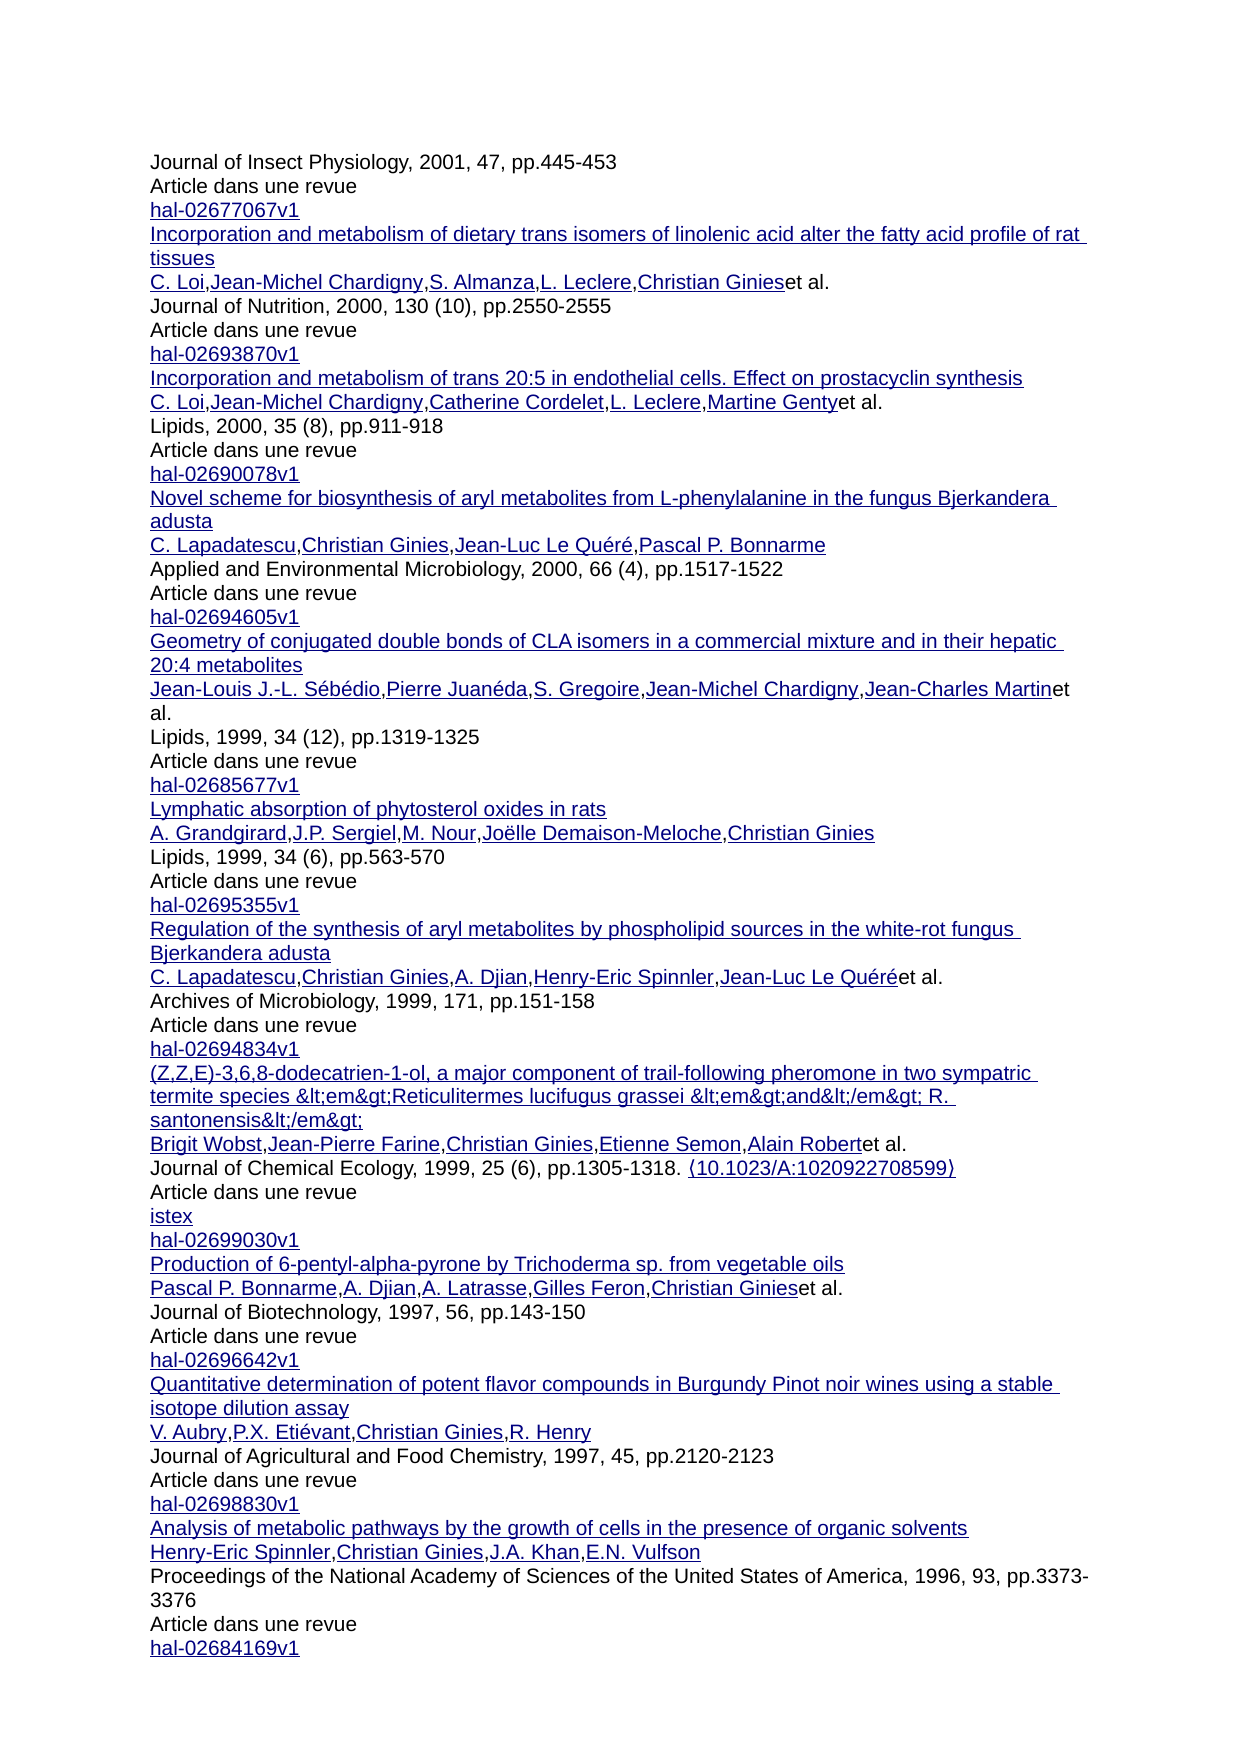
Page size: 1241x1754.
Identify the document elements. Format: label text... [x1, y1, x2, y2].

table_cell Novel scheme for biosynthesis of aryl metabolites from L-phenylalanine in the fungus Bjerkandera adusta C. Lapadatescu,Christian Ginies,Jean-Luc Le Quéré,Pascal P. Bonnarme Applied and Environmental Microbiology, 2000, 66 (4), pp.1517-1522 Article dans une revue hal-02694605v1 [150, 485, 1090, 629]
table_cell Geometry of conjugated double bonds of CLA isomers in a commercial mixture and in their hepatic 20:4 metabolites Jean-Louis J.-L. Sébédio,Pierre Juanéda,S. Gregoire,Jean-Michel Chardigny,Jean-Charles Martinet al. Lipids, 1999, 34 (12), pp.1319-1325 Article dans une revue hal-02685677v1 [150, 629, 1090, 797]
table_cell Production of 6-pentyl-alpha-pyrone by Trichoderma sp. from vegetable oils Pascal P. Bonnarme,A. Djian,A. Latrasse,Gilles Feron,Christian Ginieset al. Journal of Biotechnology, 1997, 56, pp.143-150 Article dans une revue hal-02696642v1 [150, 1252, 1090, 1372]
table_cell Analysis of metabolic pathways by the growth of cells in the presence of organic solvents Henry-Eric Spinnler,Christian Ginies,J.A. Khan,E.N. Vulfson Proceedings of the National Academy of Sciences of the United States of America, 1996, 93, pp.3373-3376 Article dans une revue hal-02684169v1 [150, 1516, 1090, 1659]
table_cell Quantitative determination of potent flavor compounds in Burgundy Pinot noir wines using a stable isotope dilution assay V. Aubry,P.X. Etiévant,Christian Ginies,R. Henry Journal of Agricultural and Food Chemistry, 1997, 45, pp.2120-2123 Article dans une revue hal-02698830v1 [150, 1372, 1090, 1516]
table_cell Journal of Insect Physiology, 2001, 47, pp.445-453 Article dans une revue hal-02677067v1 [150, 150, 1090, 222]
table_cell Incorporation and metabolism of trans 20:5 in endothelial cells. Effect on prostacyclin synthesis C. Loi,Jean-Michel Chardigny,Catherine Cordelet,L. Leclere,Martine Gentyet al. Lipids, 2000, 35 (8), pp.911-918 Article dans une revue hal-02690078v1 [150, 366, 1090, 485]
table_cell Lymphatic absorption of phytosterol oxides in rats A. Grandgirard,J.P. Sergiel,M. Nour,Joëlle Demaison-Meloche,Christian Ginies Lipids, 1999, 34 (6), pp.563-570 Article dans une revue hal-02695355v1 [150, 797, 1090, 917]
table_cell (Z,Z,E)-3,6,8-dodecatrien-1-ol, a major component of trail-following pheromone in two sympatric termite species &lt;em&gt;Reticulitermes lucifugus grassei &lt;em&gt;and&lt;/em&gt; R. santonensis&lt;/em&gt; Brigit Wobst,Jean-Pierre Farine,Christian Ginies,Etienne Semon,Alain Robertet al. Journal of Chemical Ecology, 1999, 25 (6), pp.1305-1318. ⟨10.1023/A:1020922708599⟩ Article dans une revue istex hal-02699030v1 [150, 1060, 1090, 1252]
table_cell Regulation of the synthesis of aryl metabolites by phospholipid sources in the white-rot fungus Bjerkandera adusta C. Lapadatescu,Christian Ginies,A. Djian,Henry-Eric Spinnler,Jean-Luc Le Quéréet al. Archives of Microbiology, 1999, 171, pp.151-158 Article dans une revue hal-02694834v1 [150, 917, 1090, 1060]
table_cell Incorporation and metabolism of dietary trans isomers of linolenic acid alter the fatty acid profile of rat tissues C. Loi,Jean-Michel Chardigny,S. Almanza,L. Leclere,Christian Ginieset al. Journal of Nutrition, 2000, 130 (10), pp.2550-2555 Article dans une revue hal-02693870v1 [150, 222, 1090, 366]
